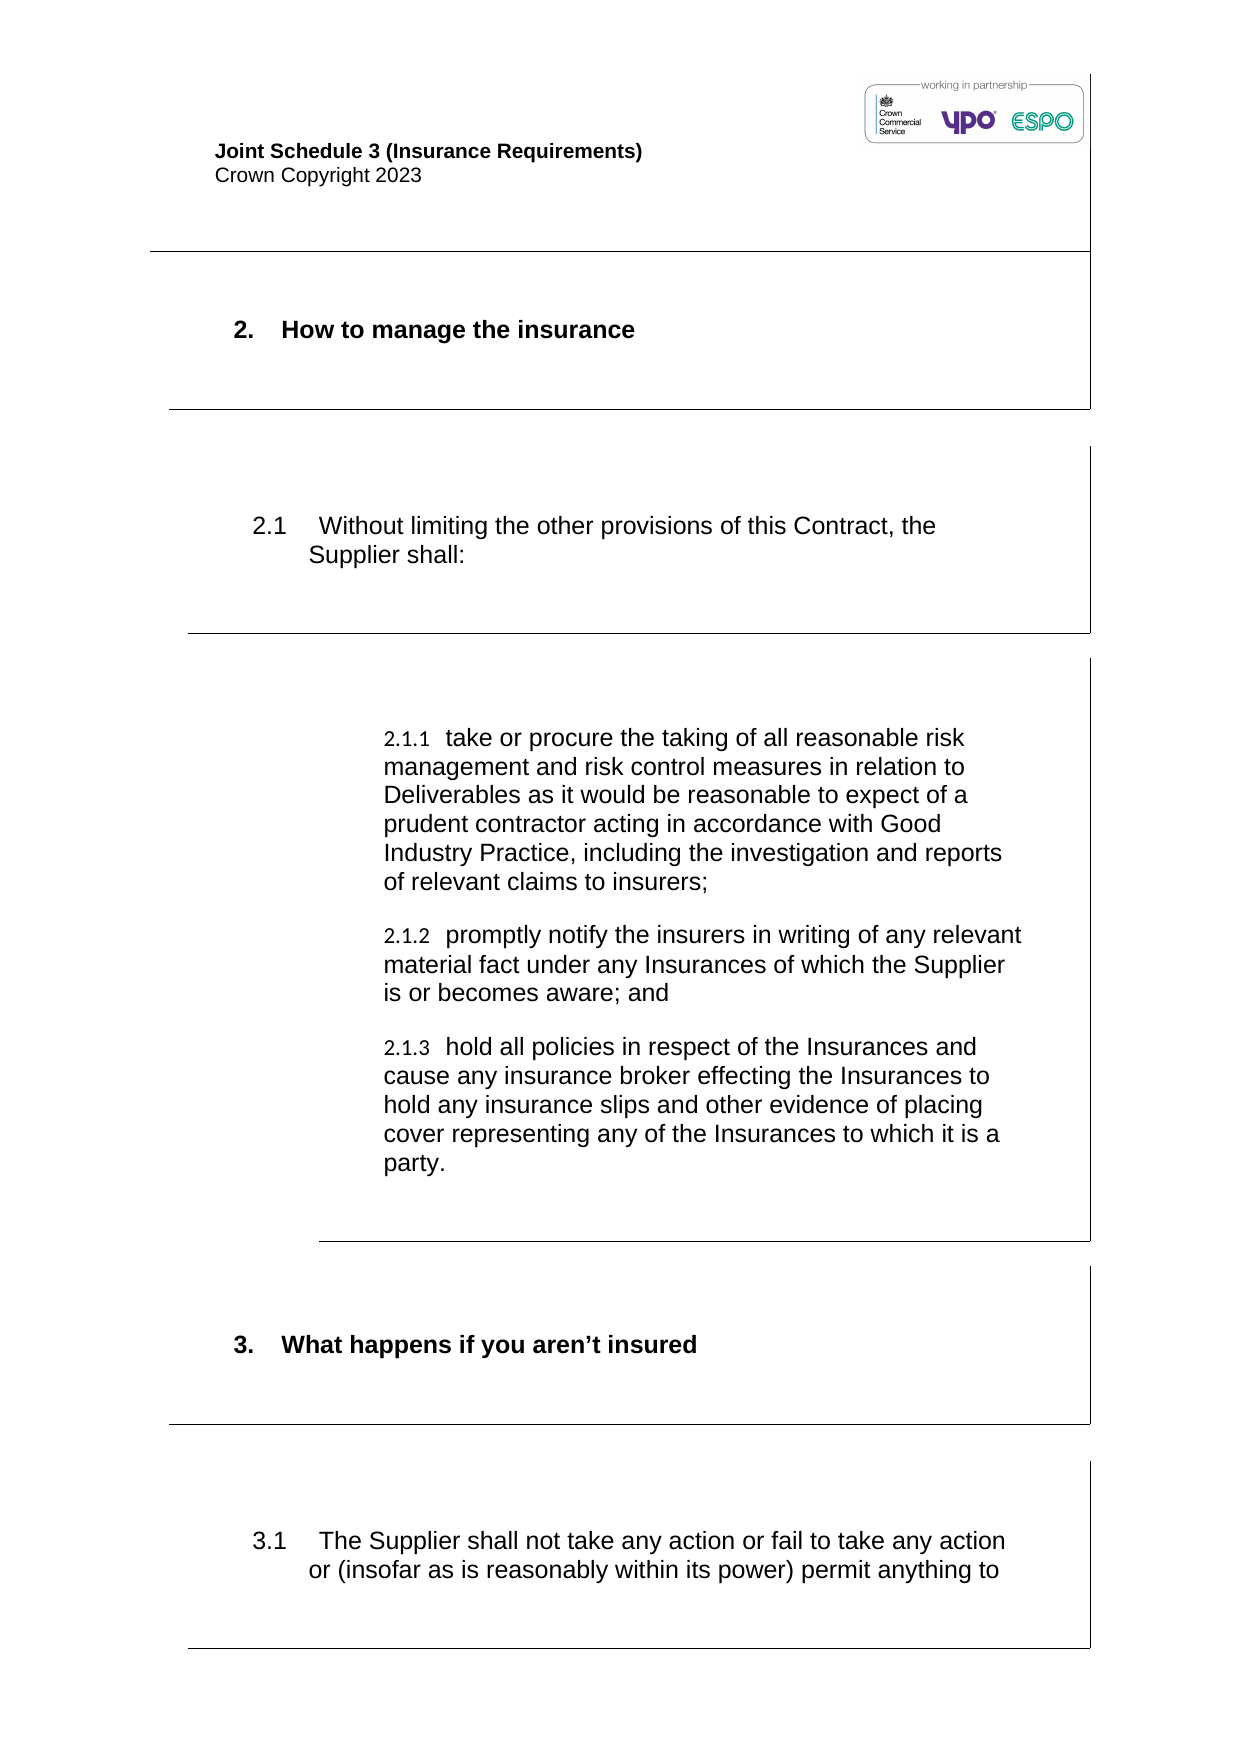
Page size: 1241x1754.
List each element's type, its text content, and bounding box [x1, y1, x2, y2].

list The Supplier shall not take any action or fail to take any action or (insofar as is reasonably within its power) permit anything to occur in relation to it which would entitle any insurer to refuse to pay any claim under any of the Insurances. [187, 1461, 1090, 1648]
list hold all policies in respect of the Insurances and cause any insurance broker effecting the Insurances to hold any insurance slips and other evidence of placing cover representing any of the Insurances to which it is a party. [319, 968, 1090, 1241]
list Without limiting the other provisions of this Contract, the Supplier shall: [187, 446, 1090, 633]
list What happens if you aren’t insured [169, 1266, 1090, 1424]
list How to manage the insurance [169, 251, 1090, 409]
list promptly notify the insurers in writing of any relevant material fact under any Insurances of which the Supplier is or becomes aware; and [319, 856, 1090, 968]
list take or procure the taking of all reasonable risk management and risk control measures in relation to Deliverables as it would be reasonable to expect of a prudent contractor acting in accordance with Good Industry Practice, including the investigation and reports of relevant claims to insurers; [319, 658, 1090, 856]
